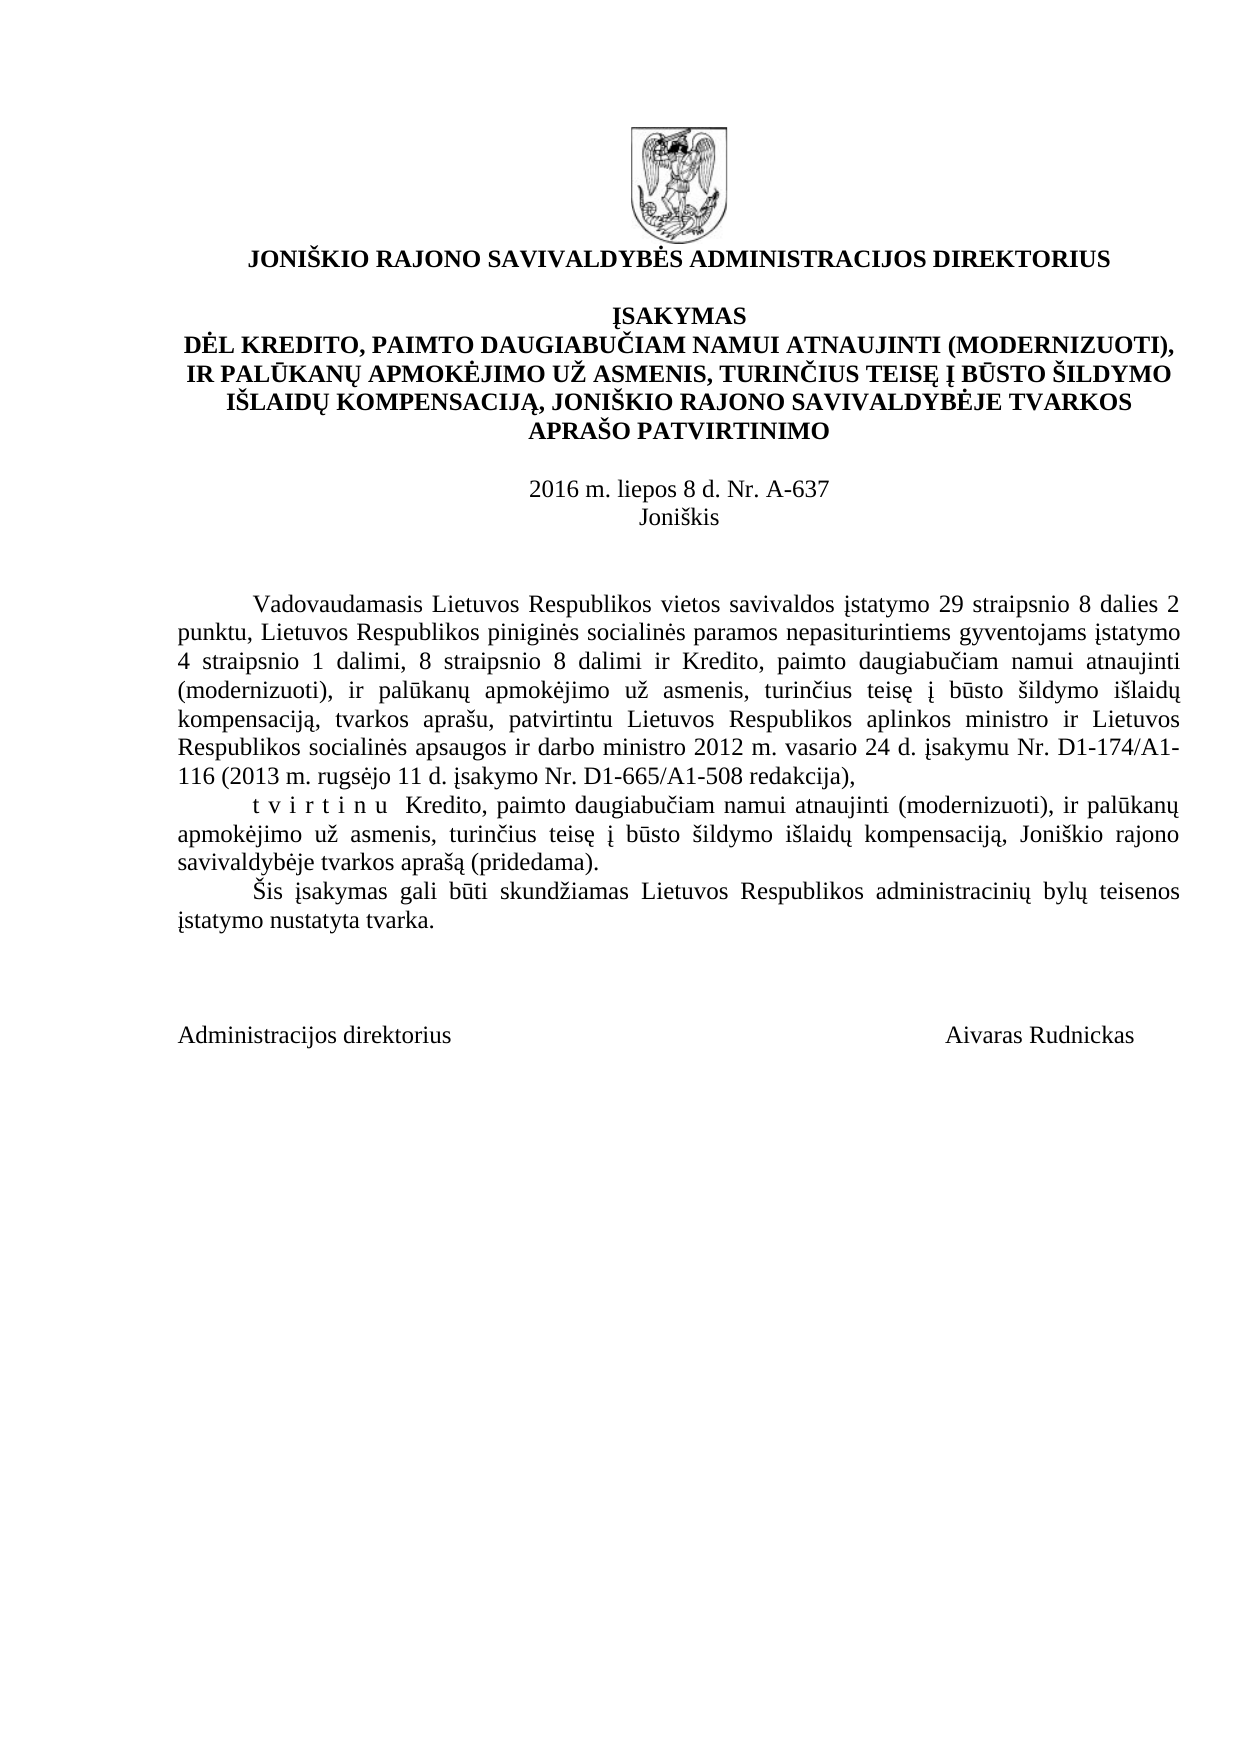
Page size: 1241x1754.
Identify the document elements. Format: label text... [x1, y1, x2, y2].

text Vadovaudamasis Lietuvos Respublikos vietos savivaldos įstatymo 29 straipsnio 8 dalies 2 punktu, Lietuvos Respublikos piniginės socialinės paramos nepasiturintiems gyventojams įstatymo 4 straipsnio 1 dalimi, 8 straipsnio 8 dalimi ir Kredito, paimto daugiabučiam namui atnaujinti (modernizuoti), ir palūkanų apmokėjimo už asmenis, turinčius teisę į būsto šildymo išlaidų kompensaciją, tvarkos aprašu, patvirtintu Lietuvos Respublikos aplinkos ministro ir Lietuvos Respublikos socialinės apsaugos ir darbo ministro 2012 m. vasario 24 d. įsakymu Nr. D1-174/A1-116 (2013 m. rugsėjo 11 d. įsakymo Nr. D1-665/A1-508 redakcija), [177, 589, 1181, 790]
text Administracijos direktorius Aivaras Rudnickas [177, 1020, 1181, 1049]
text Joniškio rajono savivaldybės Administracijos direktorius [177, 244, 1181, 272]
text DĖL KREDITO, PAIMTO DAUGIABUČIAM NAMUI ATNAUJINTI (MODERNIZUOTI), IR PALŪKANŲ APMOKĖJIMO UŽ ASMENIS, TURINČIUS TEISĘ Į BŪSTO ŠILDYMO IŠLAIDŲ KOMPENSACIJĄ, JONIŠKIO RAJONO SAVIVALDYBĖJE TVARKOS APRAŠO PATVIRTINIMO [177, 330, 1181, 445]
text 2016 m. liepos 8 d. Nr. A-637 [177, 474, 1181, 502]
text t v i r t i n u Kredito, paimto daugiabučiam namui atnaujinti (modernizuoti), ir palūkanų apmokėjimo už asmenis, turinčius teisę į būsto šildymo išlaidų kompensaciją, Joniškio rajono savivaldybėje tvarkos aprašą (pridedama). [177, 790, 1181, 876]
text Įsakymas [177, 301, 1181, 330]
text Šis įsakymas gali būti skundžiamas Lietuvos Respublikos administracinių bylų teisenos įstatymo nustatyta tvarka. [177, 876, 1181, 934]
text Joniškis [177, 502, 1181, 531]
